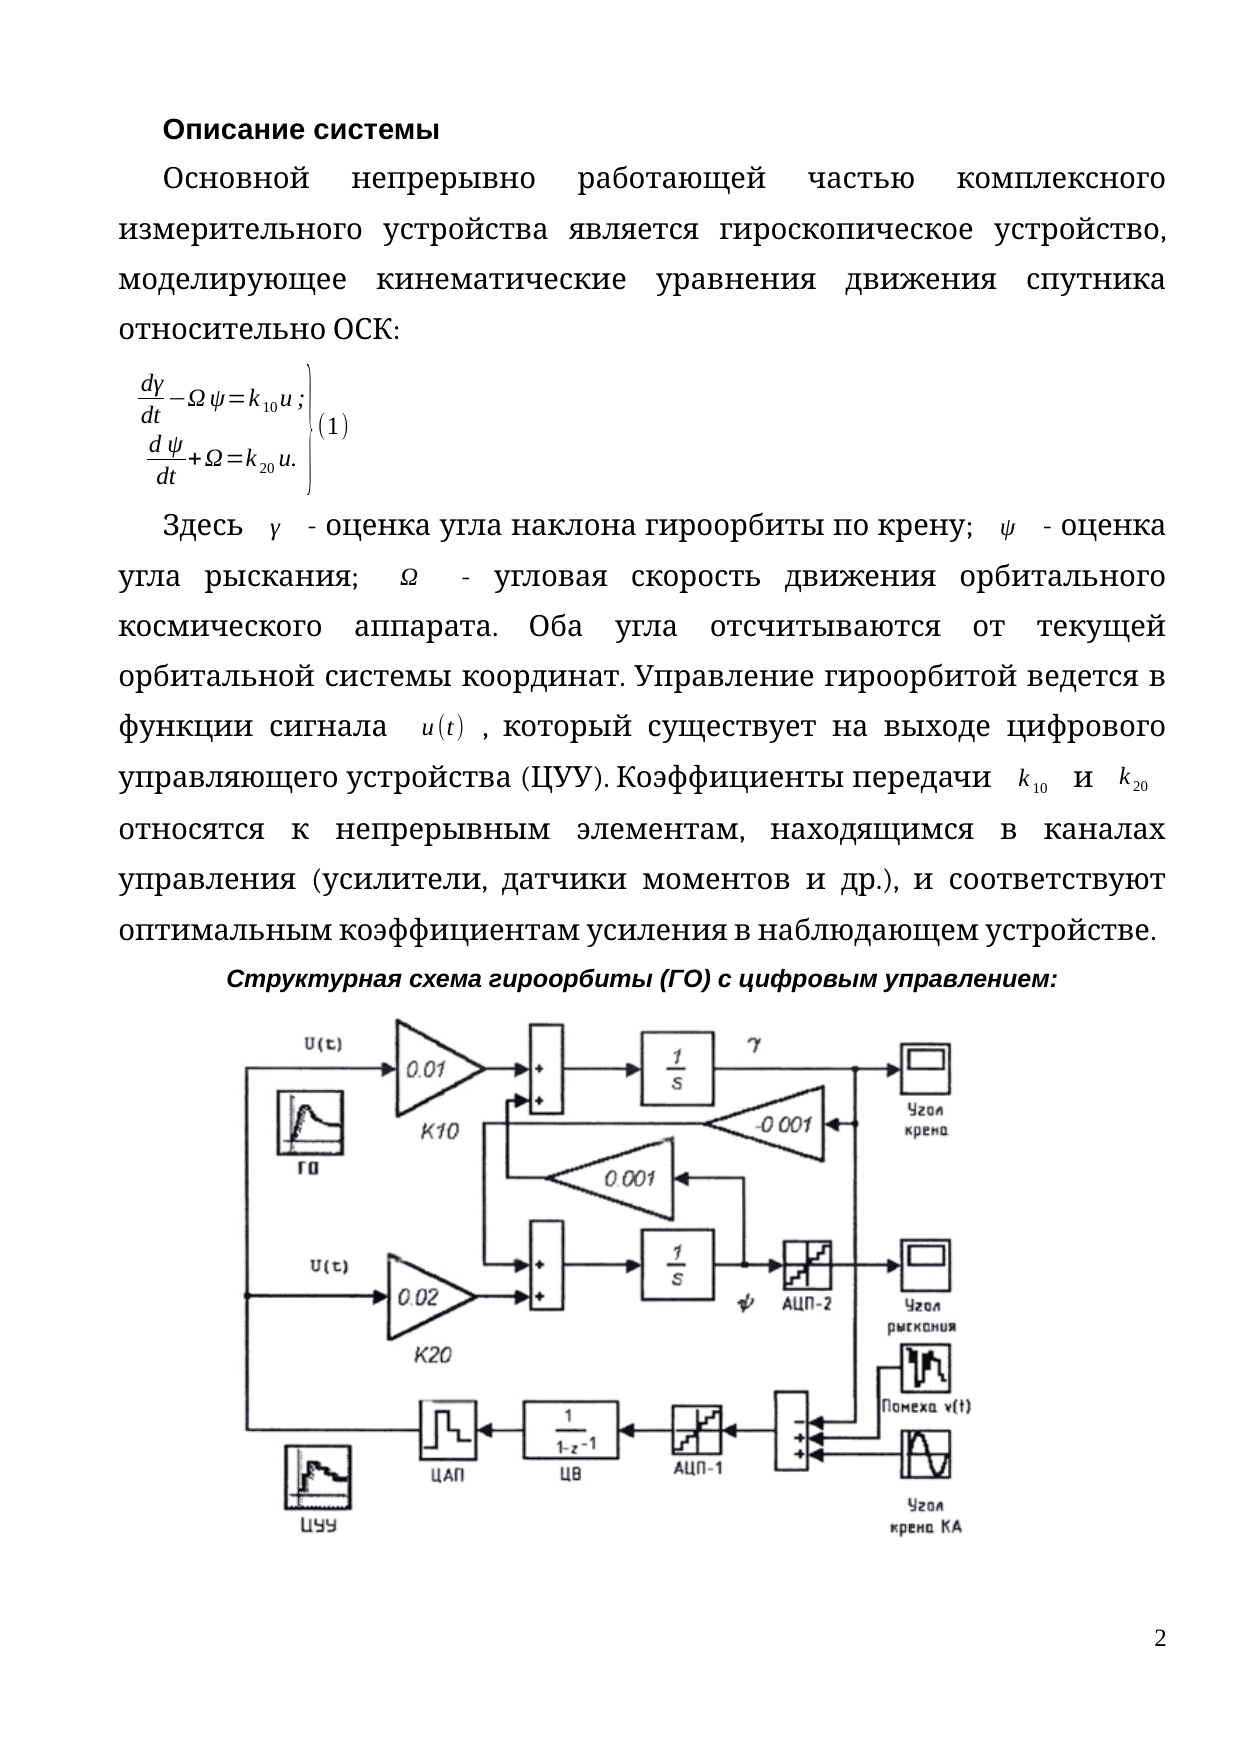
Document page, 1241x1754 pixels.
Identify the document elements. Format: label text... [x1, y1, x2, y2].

text Структурная схема гироорбиты (ГО) с цифровым управлением: [118, 964, 1167, 993]
text Здесь - оценка угла наклона гироорбиты по крену; - оценка угла рыскания; - угловая скорость движения орбитального космического аппарата. Оба угла отсчитываются от текущей орбитальной системы координат. Управление гироорбитой ведется в функции сигнала , который существует на выходе цифрового управляющего устройства (ЦУУ). Коэффициенты передачи и относятся к непрерывным элементам, находящимся в каналах управления (усилители, датчики моментов и др.), и соответствуют оптимальным коэффициентам усиления в наблюдающем устройстве. [118, 509, 1167, 947]
text Основной непрерывно работающей частью комплексного измерительного устройства является гироскопическое устройство, моделирующее кинематические уравнения движения спутника относительно ОСК: [118, 162, 1167, 347]
picture [221, 1009, 982, 1552]
text Описание системы [118, 112, 1167, 146]
